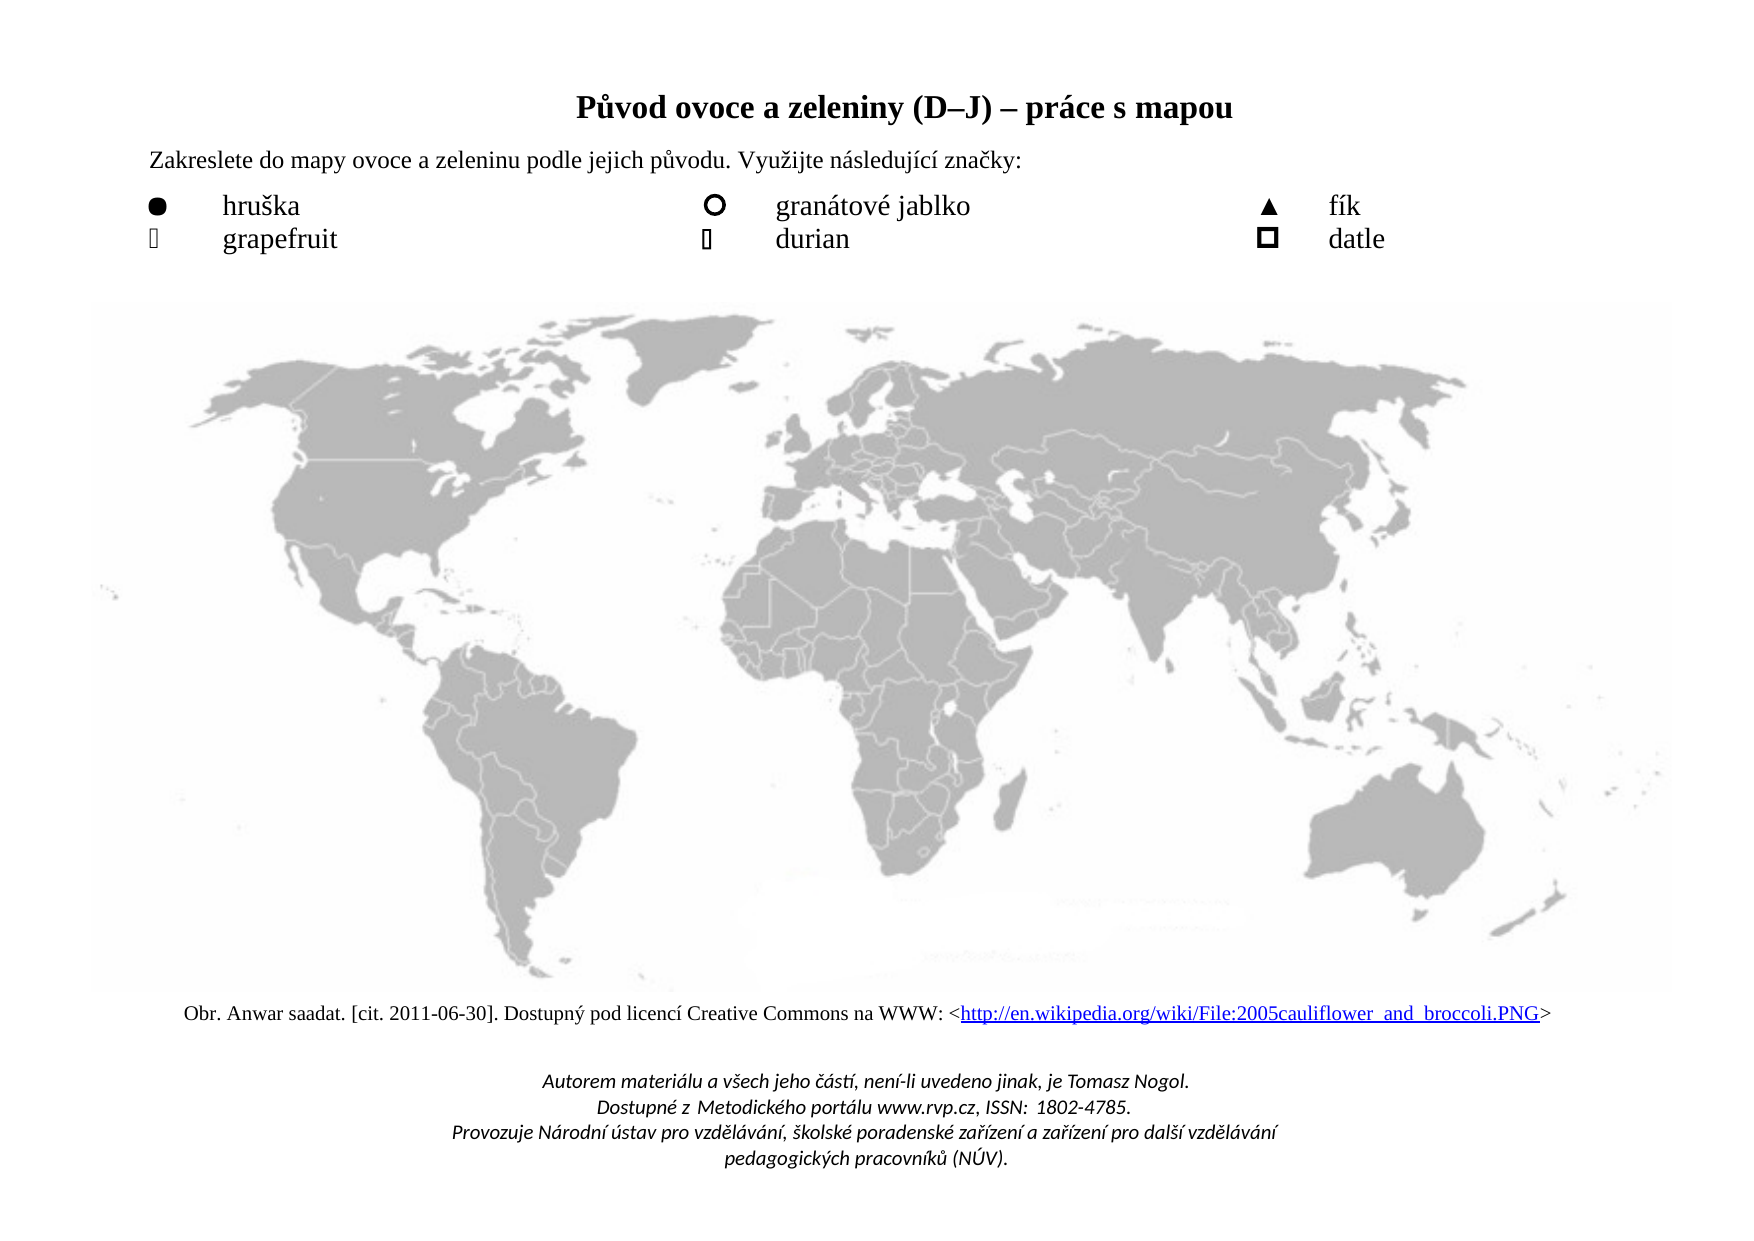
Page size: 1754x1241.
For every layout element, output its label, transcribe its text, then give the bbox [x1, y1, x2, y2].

picture [91, 302, 1672, 992]
text  datle [1254, 222, 1660, 255]
text  hruška [149, 188, 554, 222]
text Zakreslete do mapy ovoce a zeleninu podle jejich původu. Využijte následující značky: [149, 145, 1660, 174]
text Obr. Anwar saadat. [cit. 2011-06-30]. Dostupný pod licencí Creative Commons na WWW: <http://en.wikipedia.org/wiki/File:2005cauliflower_and_broccoli.PNG> [75, 1001, 1660, 1025]
text  durian [702, 222, 1107, 255]
text Původ ovoce a zeleniny (D–J) – práce s mapou [149, 87, 1660, 126]
text  grapefruit [149, 222, 554, 255]
text  granátové jablko [702, 188, 1107, 222]
text ▲ fík [1254, 188, 1660, 222]
